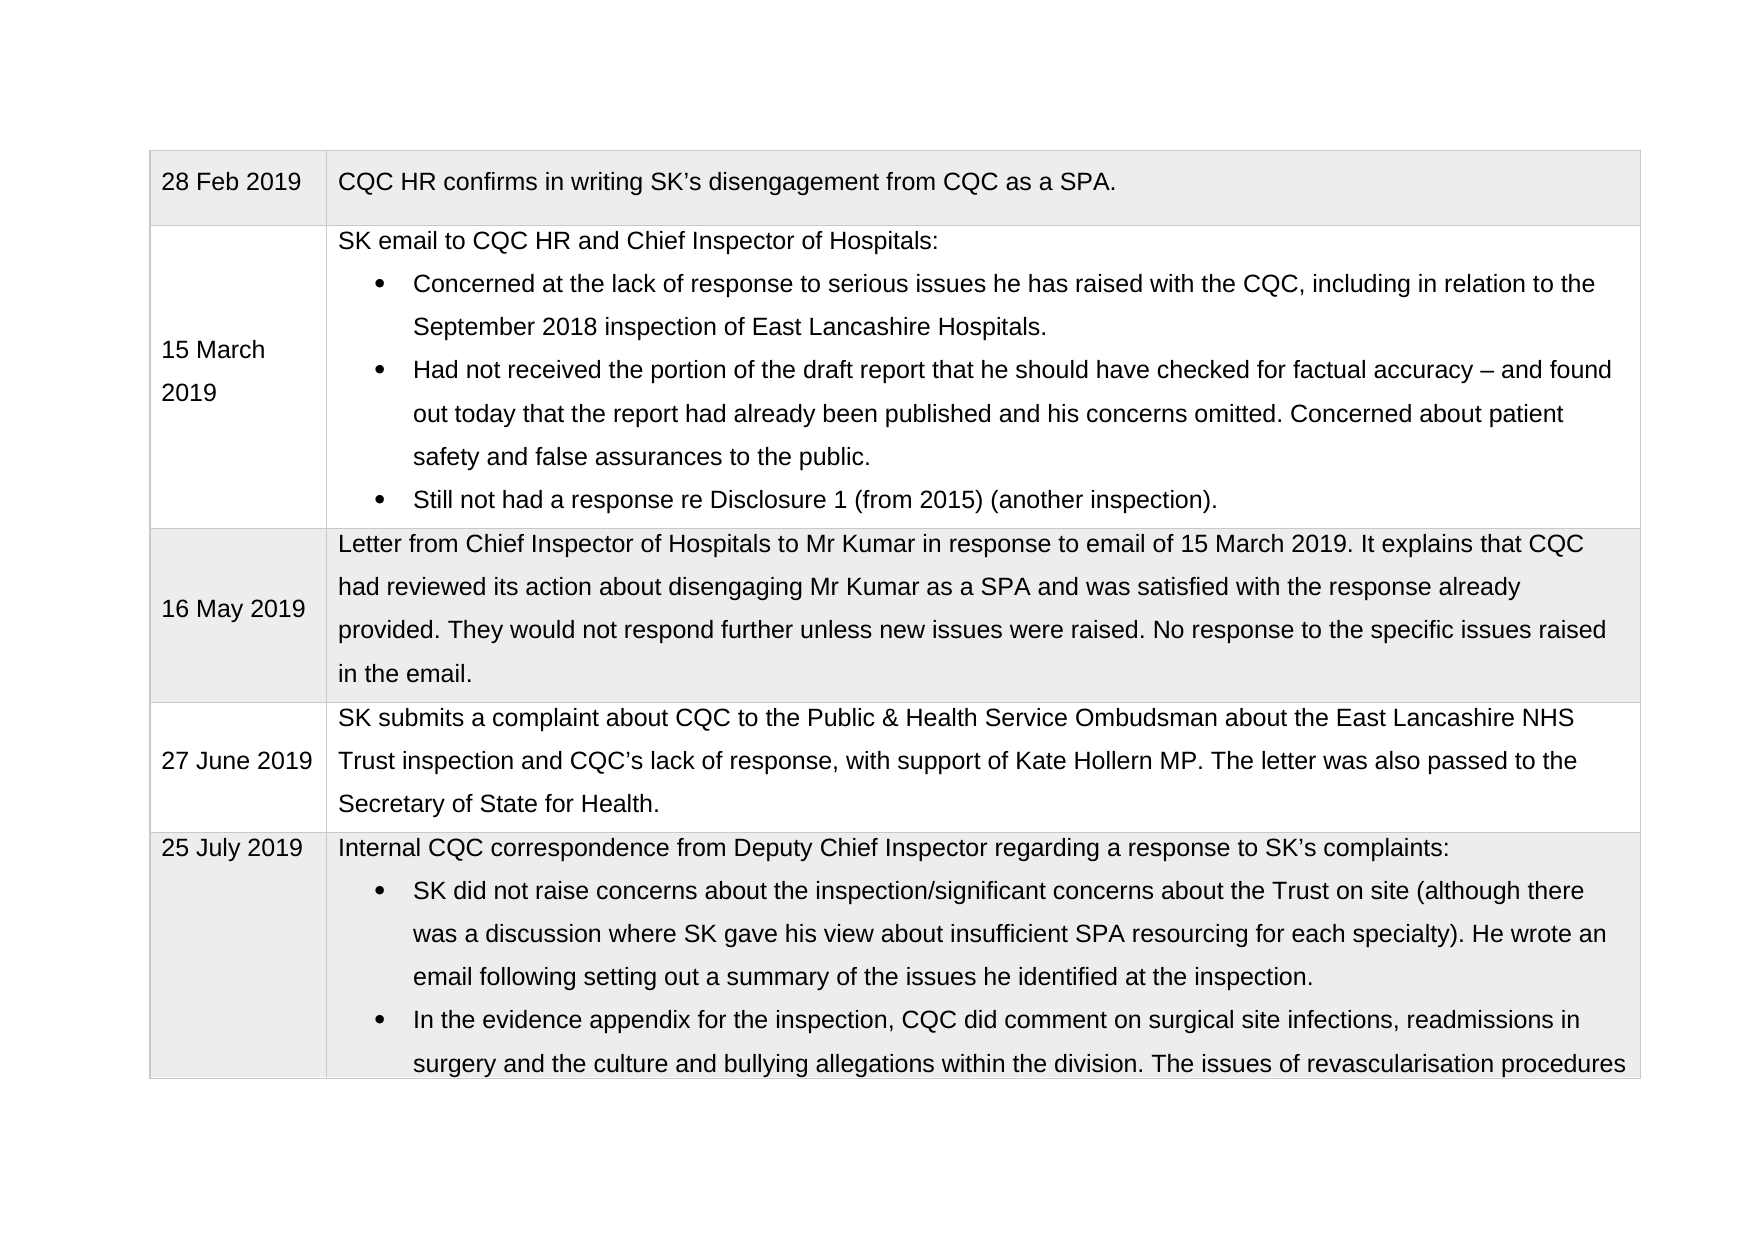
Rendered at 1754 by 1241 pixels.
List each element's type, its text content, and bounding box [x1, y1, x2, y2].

table_cell 15 March 2019 [151, 226, 326, 528]
table_cell Letter from Chief Inspector of Hospitals to Mr Kumar in response to email of 15 March 2019. It explains that CQC had reviewed its action about disengaging Mr Kumar as a SPA and was satisfied with the response already provided. They would not respond further unless new issues were raised. No response to the specific issues raised in the email. [327, 529, 1640, 702]
table_cell 27 June 2019 [151, 703, 326, 832]
table_cell SK submits a complaint about CQC to the Public & Health Service Ombudsman about the East Lancashire NHS Trust inspection and CQC’s lack of response, with support of Kate Hollern MP. The letter was also passed to the Secretary of State for Health. [327, 703, 1640, 832]
table_cell Internal CQC correspondence from Deputy Chief Inspector regarding a response to SK’s complaints: SK did not raise concerns about the inspection/significant concerns about the Trust on site (although there was a discussion where SK gave his view about insufficient SPA resourcing for each specialty). He wrote an email following setting out a summary of the issues he identified at the inspection. In the evidence appendix for the inspection, CQC did comment on surgical site infections, readmissions in surgery and the culture and bullying allegations within the division. The issues of revascularisation procedures [327, 833, 1640, 1077]
table_cell CQC HR confirms in writing SK’s disengagement from CQC as a SPA. [327, 151, 1640, 225]
table_cell 25 July 2019 [151, 833, 326, 1077]
table_cell SK email to CQC HR and Chief Inspector of Hospitals: Concerned at the lack of response to serious issues he has raised with the CQC, including in relation to the September 2018 inspection of East Lancashire Hospitals. Had not received the portion of the draft report that he should have checked for factual accuracy – and found out today that the report had already been published and his concerns omitted. Concerned about patient safety and false assurances to the public. Still not had a response re Disclosure 1 (from 2015) (another inspection). [327, 226, 1640, 528]
table_cell 16 May 2019 [151, 529, 326, 702]
table_cell 28 Feb 2019 [151, 151, 326, 225]
